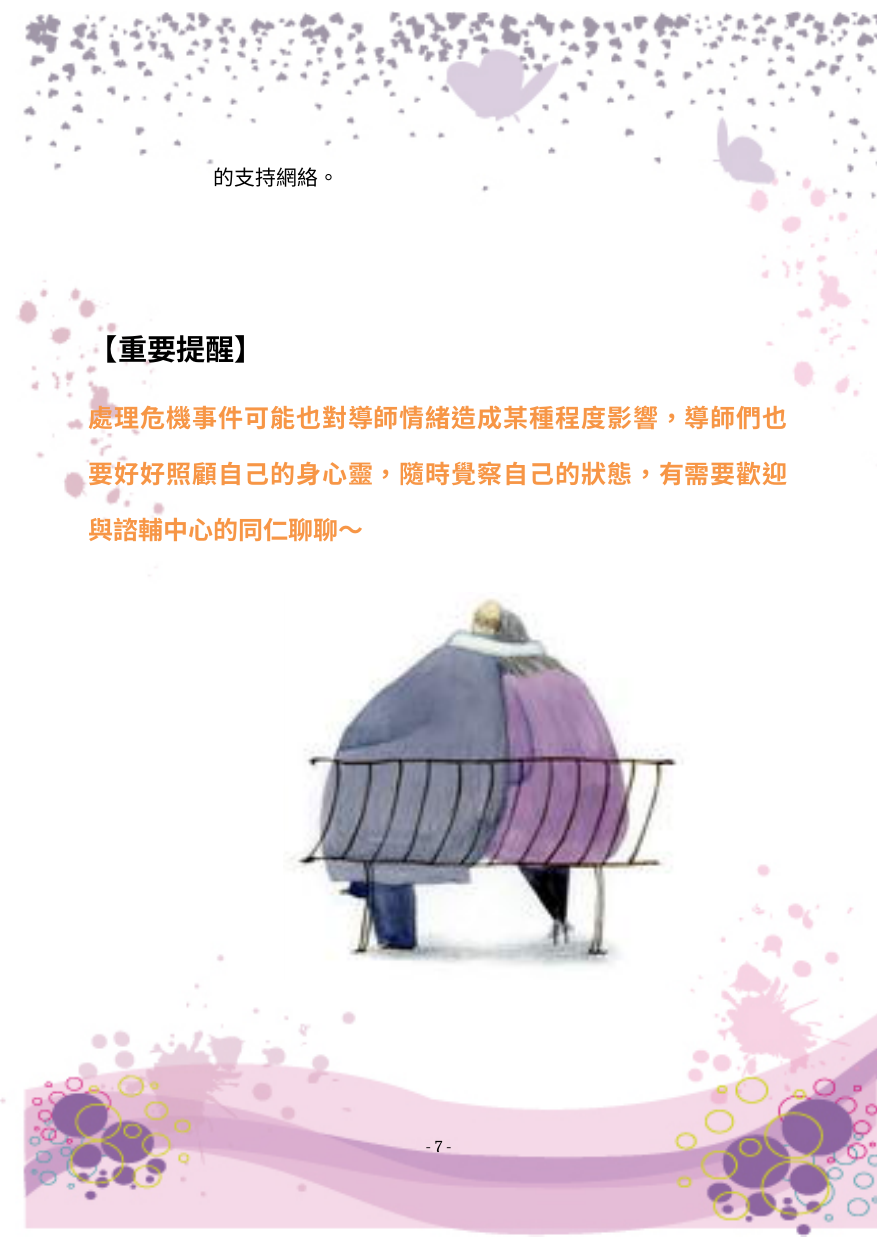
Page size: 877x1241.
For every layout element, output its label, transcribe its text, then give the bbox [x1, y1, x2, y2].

picture [0, 11, 877, 1237]
text 處理危機事件可能也對導師情緒造成某種程度影響，導師們也要好好照顧自己的身心靈，隨時覺察自己的狀態，有需要歡迎與諮輔中心的同仁聊聊～ [89, 391, 788, 541]
text 【重要提醒】 [89, 304, 788, 379]
list 的支持網絡。 [176, 151, 788, 189]
